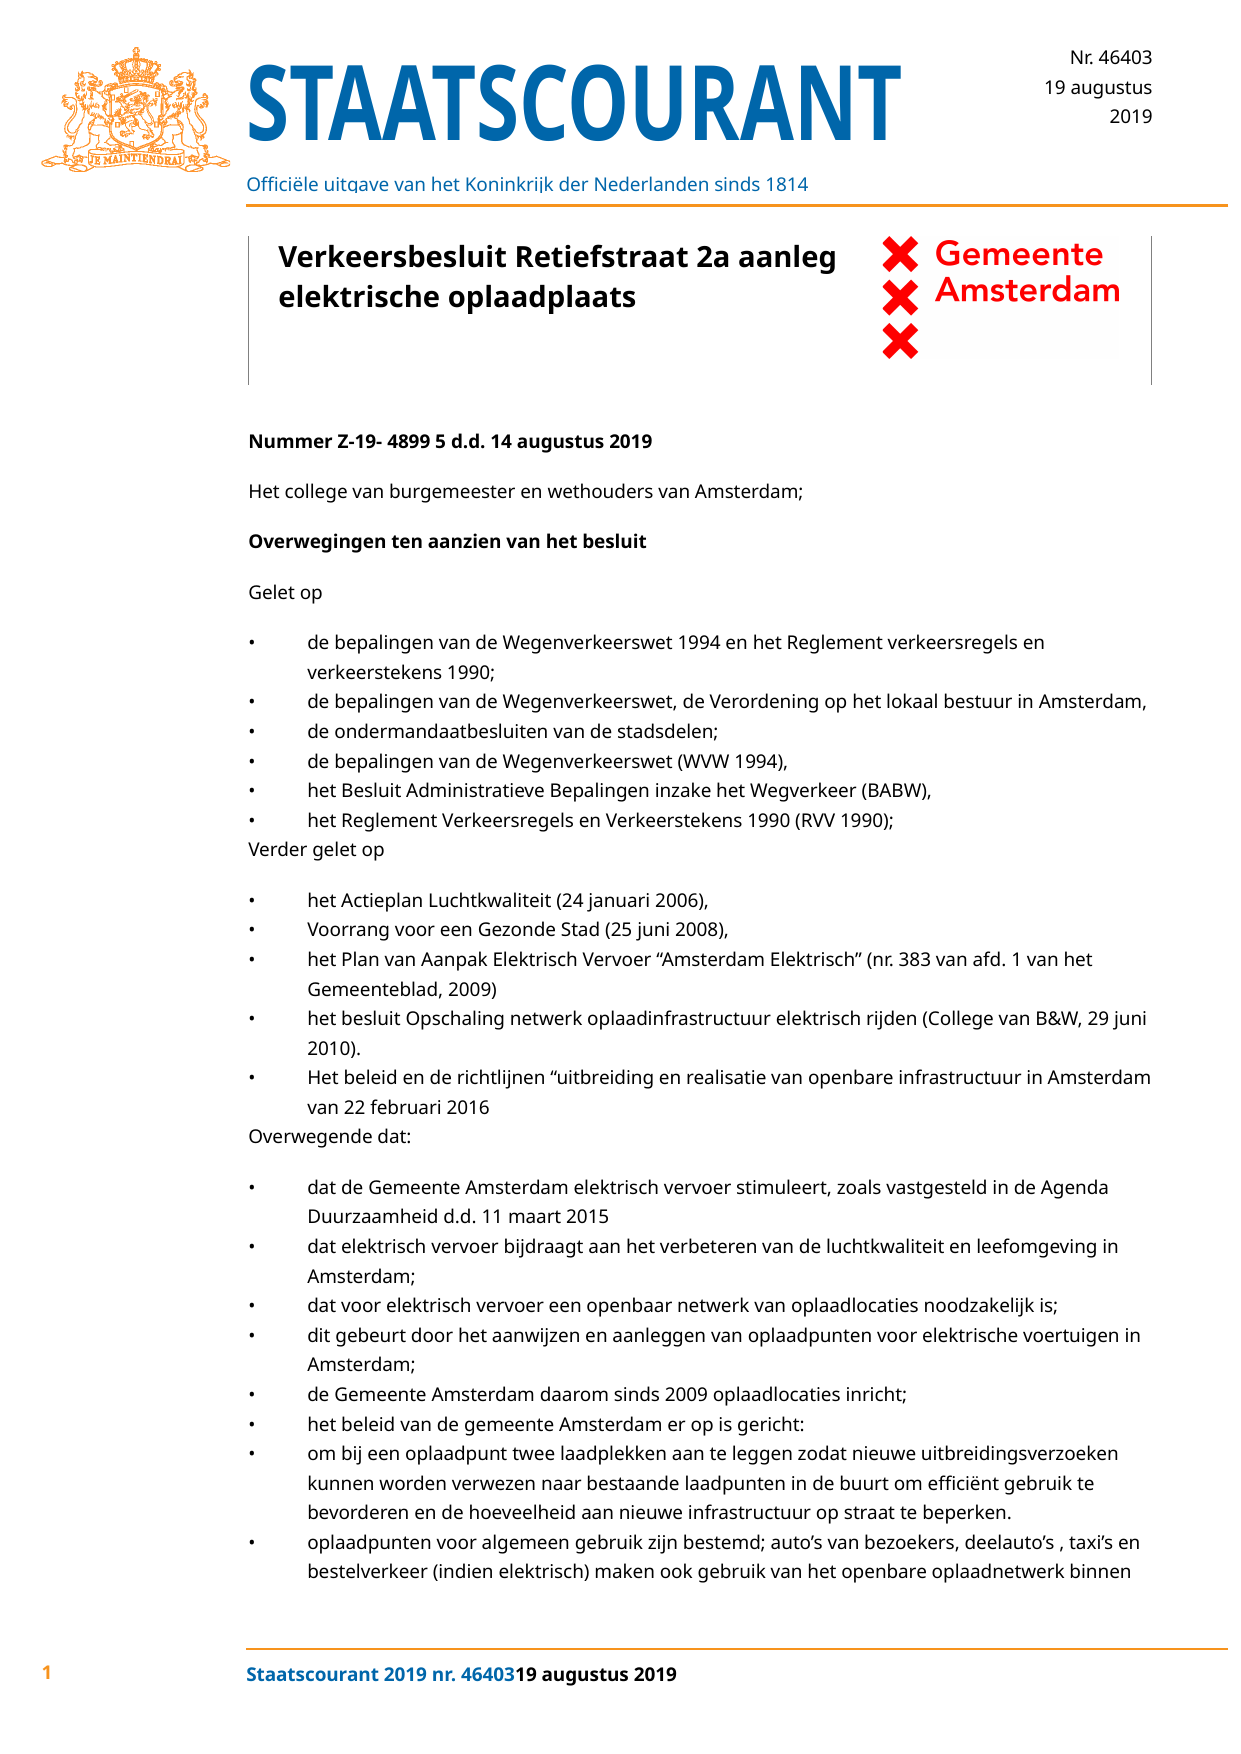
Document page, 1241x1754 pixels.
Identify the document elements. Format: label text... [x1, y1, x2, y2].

list oplaadpunten voor algemeen gebruik zijn bestemd; auto’s van bezoekers, deelauto’s , taxi’s en bestelverkeer (indien elektrisch) maken ook gebruik van het openbare oplaadnetwerk binnen [248, 1529, 1152, 1584]
text Overwegingen ten aanzien van het besluit [248, 529, 1152, 554]
text Gelet op [248, 579, 1152, 605]
text Verder gelet op [248, 837, 1152, 862]
table_header [850, 236, 1151, 385]
list dat elektrisch vervoer bijdraagt aan het verbeteren van de luchtkwaliteit en leefomgeving in Amsterdam; [248, 1233, 1152, 1289]
list het Plan van Aanpak Elektrisch Vervoer “Amsterdam Elektrisch” (nr. 383 van afd. 1 van het Gemeenteblad, 2009) [248, 946, 1152, 1002]
text Nummer Z-19- 4899 5 d.d. 14 augustus 2019 [248, 428, 1152, 454]
list het besluit Opschaling netwerk oplaadinfrastructuur elektrisch rijden (College van B&W, 29 juni 2010). [248, 1005, 1152, 1061]
list de ondermandaatbesluiten van de stadsdelen; [248, 718, 1152, 744]
list het Reglement Verkeersregels en Verkeerstekens 1990 (RVV 1990); [248, 807, 1152, 833]
list het Actieplan Luchtkwaliteit (24 januari 2006), [248, 887, 1152, 913]
picture [882, 236, 1119, 359]
list Het beleid en de richtlijnen “uitbreiding en realisatie van openbare infrastructuur in Amsterdam van 22 februari 2016 [248, 1064, 1152, 1120]
list de bepalingen van de Wegenverkeerswet (WVW 1994), [248, 748, 1152, 774]
table_header Verkeersbesluit Retiefstraat 2a aanleg elektrische oplaadplaats [249, 236, 850, 385]
list dat voor elektrisch vervoer een openbaar netwerk van oplaadlocaties noodzakelijk is; [248, 1292, 1152, 1318]
text Overwegende dat: [248, 1124, 1152, 1149]
list Voorrang voor een Gezonde Stad (25 juni 2008), [248, 917, 1152, 942]
list het Besluit Administratieve Bepalingen inzake het Wegverkeer (BABW), [248, 777, 1152, 803]
list het beleid van de gemeente Amsterdam er op is gericht: [248, 1411, 1152, 1437]
picture [41, 47, 231, 172]
list de bepalingen van de Wegenverkeerswet 1994 en het Reglement verkeersregels en verkeerstekens 1990; [248, 629, 1152, 685]
text Het college van burgemeester en wethouders van Amsterdam; [248, 478, 1152, 504]
list de bepalingen van de Wegenverkeerswet, de Verordening op het lokaal bestuur in Amsterdam, [248, 689, 1152, 714]
list om bij een oplaadpunt twee laadplekken aan te leggen zodat nieuwe uitbreidingsverzoeken kunnen worden verwezen naar bestaande laadpunten in de buurt om efficiënt gebruik te bevorderen en de hoeveelheid aan nieuwe infrastructuur op straat te beperken. [248, 1440, 1152, 1525]
list dit gebeurt door het aanwijzen en aanleggen van oplaadpunten voor elektrische voertuigen in Amsterdam; [248, 1322, 1152, 1377]
list dat de Gemeente Amsterdam elektrisch vervoer stimuleert, zoals vastgesteld in de Agenda Duurzaamheid d.d. 11 maart 2015 [248, 1174, 1152, 1229]
list de Gemeente Amsterdam daarom sinds 2009 oplaadlocaties inricht; [248, 1381, 1152, 1407]
